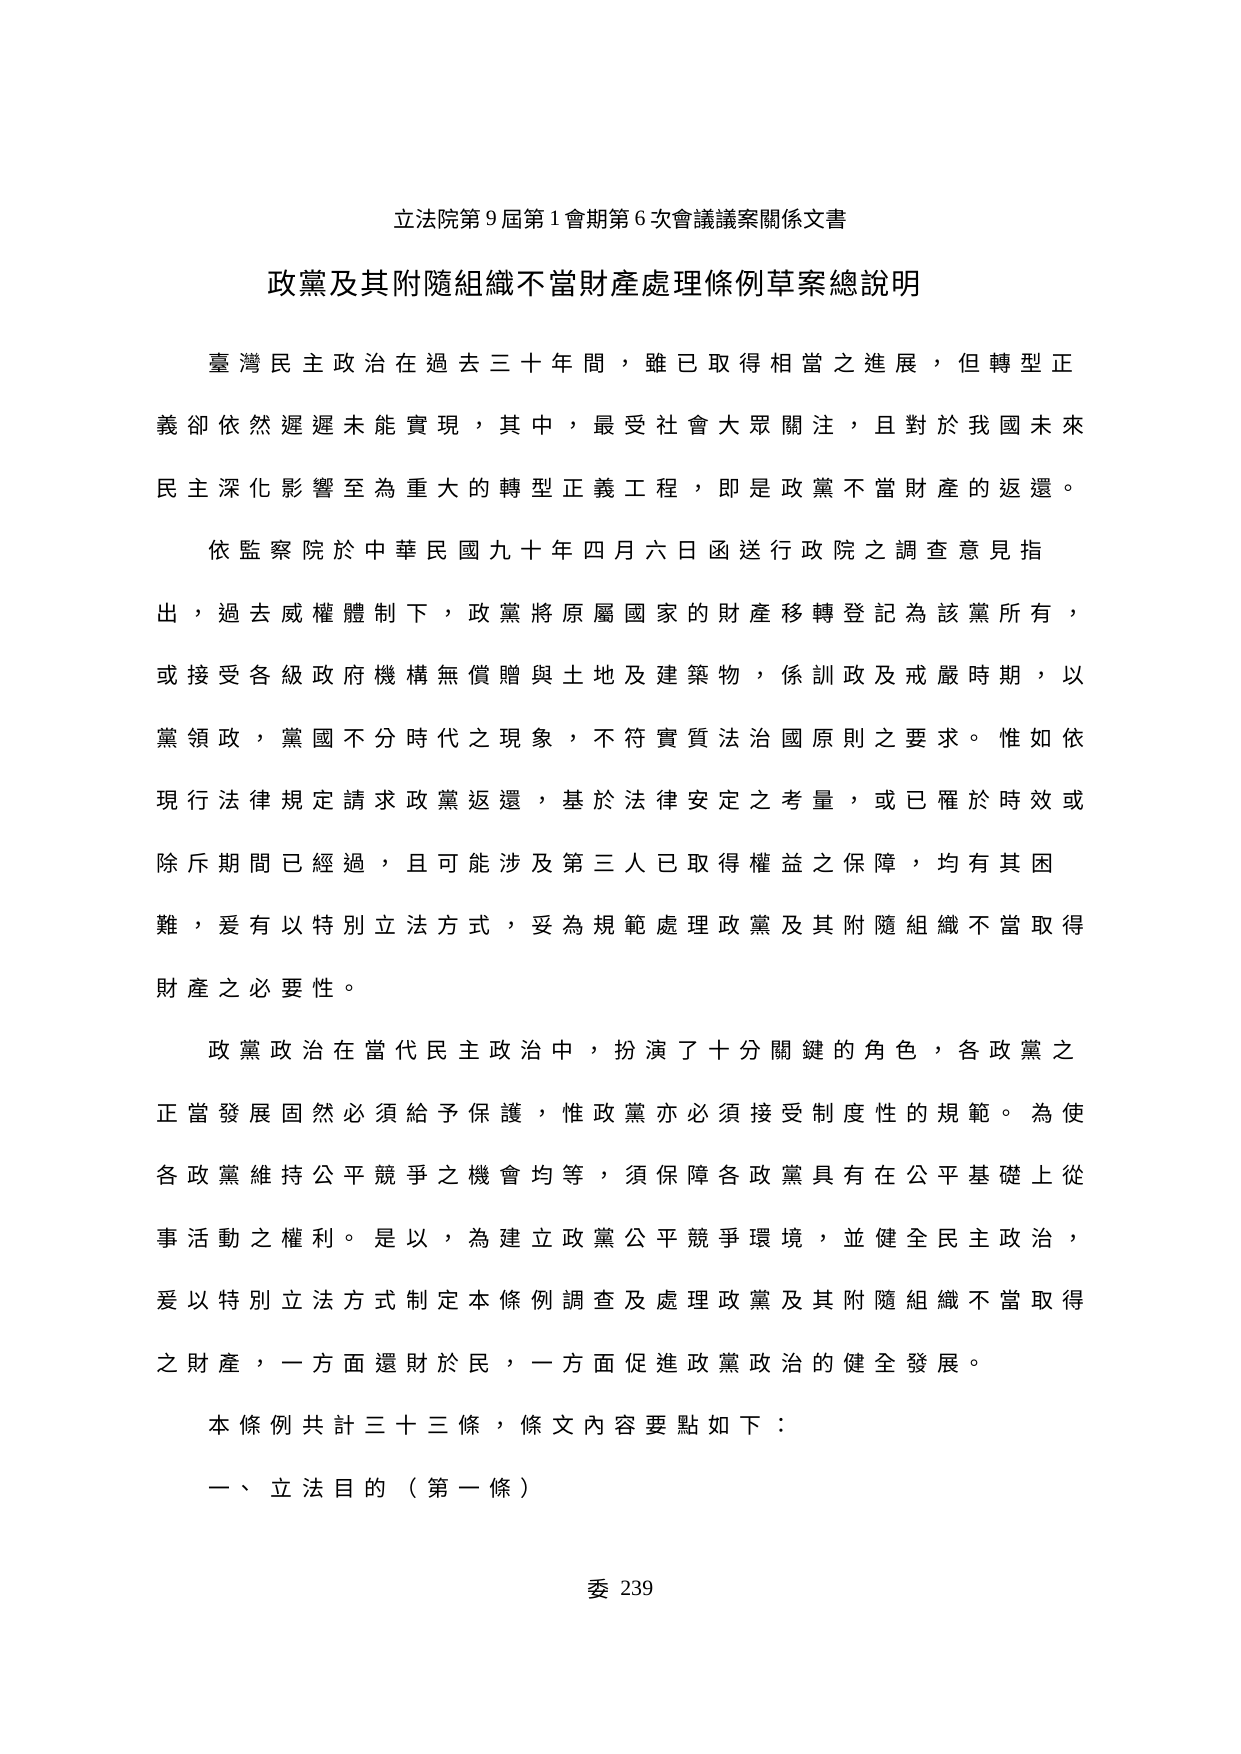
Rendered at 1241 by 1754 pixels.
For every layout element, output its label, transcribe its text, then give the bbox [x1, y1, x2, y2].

text 臺灣民主政治在過去三十年間，雖已取得相當之進展，但轉型正義卻依然遲遲未能實現，其中，最受社會大眾關注，且對於我國未來民主深化影響至為重大的轉型正義工程，即是政黨不當財產的返還。 [151, 330, 1089, 518]
text 政黨及其附隨組織不當財產處理條例草案總說明 [261, 250, 1089, 313]
text 依監察院於中華民國九十年四月六日函送行政院之調查意見指出，過去威權體制下，政黨將原屬國家的財產移轉登記為該黨所有，或接受各級政府機構無償贈與土地及建築物，係訓政及戒嚴時期，以黨領政，黨國不分時代之現象，不符實質法治國原則之要求。惟如依現行法律規定請求政黨返還，基於法律安定之考量，或已罹於時效或除斥期間已經過，且可能涉及第三人已取得權益之保障，均有其困難，爰有以特別立法方式，妥為規範處理政黨及其附隨組織不當取得財產之必要性。 [151, 518, 1089, 1018]
text 一、立法目的（第一條） [195, 1455, 1089, 1518]
text 本條例共計三十三條，條文內容要點如下： [151, 1393, 1089, 1455]
text 政黨政治在當代民主政治中，扮演了十分關鍵的角色，各政黨之正當發展固然必須給予保護，惟政黨亦必須接受制度性的規範。為使各政黨維持公平競爭之機會均等，須保障各政黨具有在公平基礎上從事活動之權利。是以，為建立政黨公平競爭環境，並健全民主政治，爰以特別立法方式制定本條例調查及處理政黨及其附隨組織不當取得之財產，一方面還財於民，一方面促進政黨政治的健全發展。 [151, 1018, 1089, 1393]
